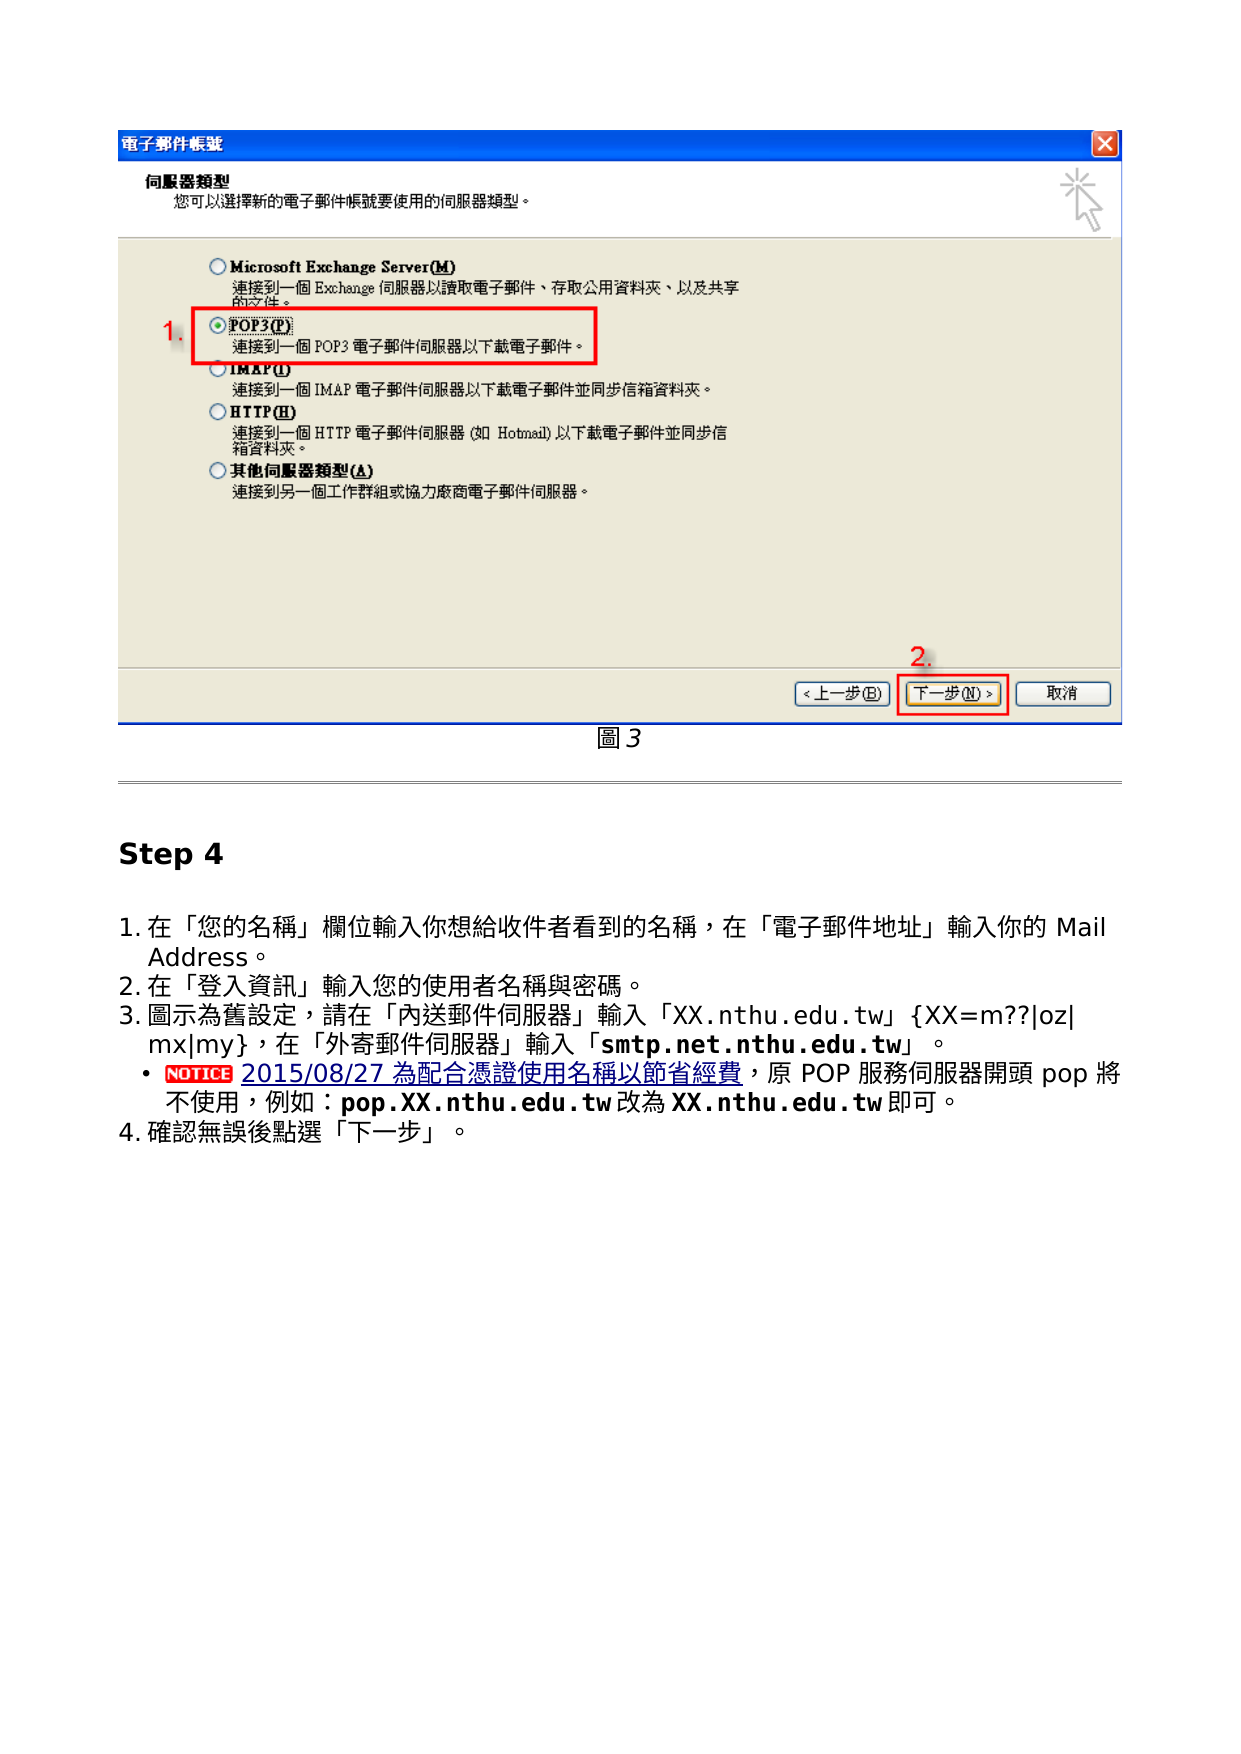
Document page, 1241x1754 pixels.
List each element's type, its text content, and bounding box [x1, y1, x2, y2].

text 圖3 [118, 725, 1122, 754]
list 2015/08/27 為配合憑證使用名稱以節省經費，原 POP 服務伺服器開頭 pop 將不使用，例如：pop.XX.nthu.edu.tw改為XX.nthu.edu.tw即可。 [142, 1059, 1122, 1118]
list 在「登入資訊」輸入您的使用者名稱與密碼。 [118, 972, 1122, 1001]
subtitle Step 4 [118, 838, 1122, 872]
list 圖示為舊設定，請在「內送郵件伺服器」輸入「XX.nthu.edu.tw」{XX=m??|oz|mx|my}，在「外寄郵件伺服器」輸入「smtp.net.nthu.edu.tw」。 [118, 1001, 1122, 1059]
list 確認無誤後點選「下一步」。 [118, 1118, 1122, 1147]
list 在「您的名稱」欄位輸入你想給收件者看到的名稱，在「電子郵件地址」輸入你的 Mail Address。 [118, 913, 1122, 972]
picture [118, 130, 1123, 725]
picture [165, 1065, 233, 1083]
